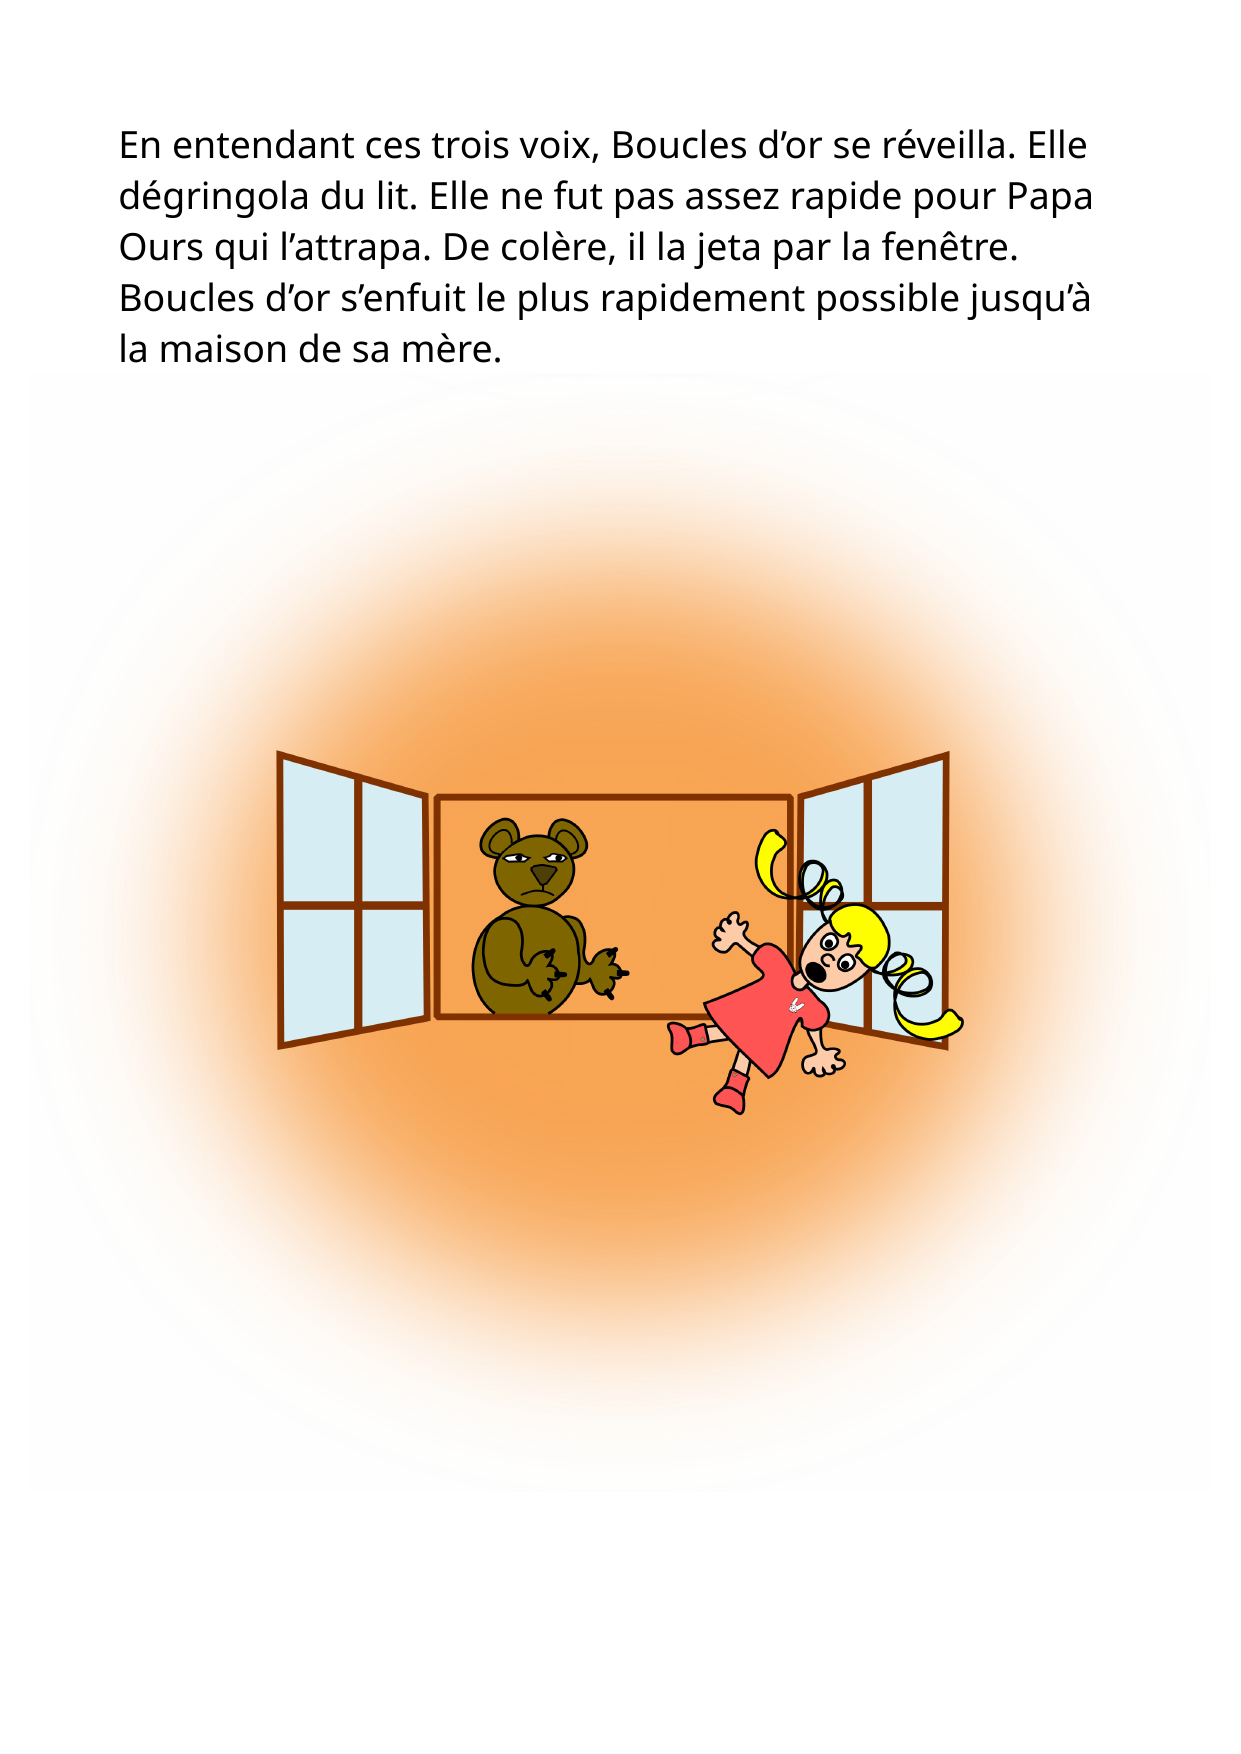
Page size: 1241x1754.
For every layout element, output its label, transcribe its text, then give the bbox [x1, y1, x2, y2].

text En entendant ces trois voix, Boucles d’or se réveilla. Elle dégringola du lit. Elle ne fut pas assez rapide pour Papa Ours qui l’attrapa. De colère, il la jeta par la fenêtre. Boucles d’or s’enfuit le plus rapidement possible jusqu’à la maison de sa mère. [118, 118, 1122, 373]
picture [29, 373, 1211, 1492]
